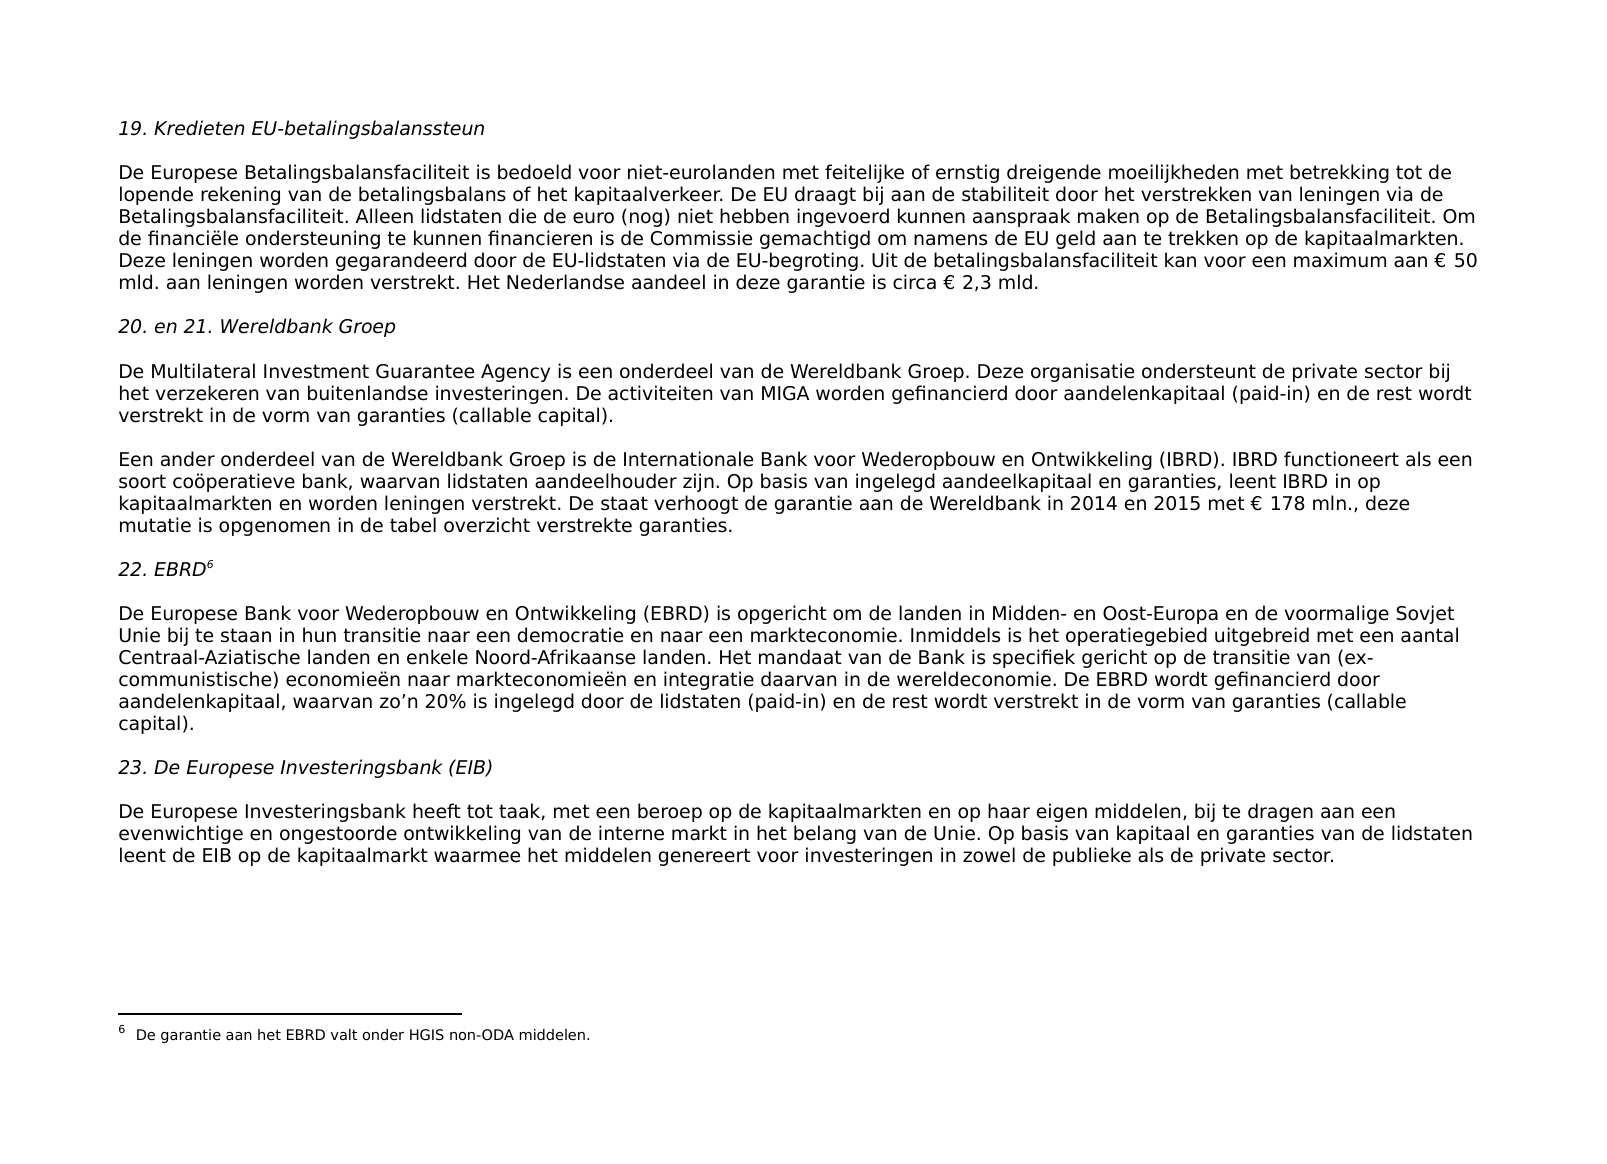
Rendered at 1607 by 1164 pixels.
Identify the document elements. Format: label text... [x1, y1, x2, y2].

text De garantie aan het EBRD valt onder HGIS non-ODA middelen. [118, 1023, 1488, 1045]
text De Multilateral Investment Guarantee Agency is een onderdeel van de Wereldbank Groep. Deze organisatie ondersteunt de private sector bij het verzekeren van buitenlandse investeringen. De activiteiten van MIGA worden gefinancierd door aandelenkapitaal (paid-in) en de rest wordt verstrekt in de vorm van garanties (callable capital). [118, 361, 1488, 426]
text De Europese Investeringsbank heeft tot taak, met een beroep op de kapitaalmarkten en op haar eigen middelen, bij te dragen aan een evenwichtige en ongestoorde ontwikkeling van de interne markt in het belang van de Unie. Op basis van kapitaal en garanties van de lidstaten leent de EIB op de kapitaalmarkt waarmee het middelen genereert voor investeringen in zowel de publieke als de private sector. [118, 801, 1488, 867]
text De Europese Bank voor Wederopbouw en Ontwikkeling (EBRD) is opgericht om de landen in Midden- en Oost-Europa en de voormalige Sovjet Unie bij te staan in hun transitie naar een democratie en naar een markteconomie. Inmiddels is het operatiegebied uitgebreid met een aantal Centraal-Aziatische landen en enkele Noord-Afrikaanse landen. Het mandaat van de Bank is specifiek gericht op de transitie van (ex-communistische) economieën naar markteconomieën en integratie daarvan in de wereldeconomie. De EBRD wordt gefinancierd door aandelenkapitaal, waarvan zo’n 20% is ingelegd door de lidstaten (paid-in) en de rest wordt verstrekt in de vorm van garanties (callable capital). [118, 603, 1488, 735]
subtitle 22. EBRD [118, 559, 1488, 581]
subtitle 23. De Europese Investeringsbank (EIB) [118, 757, 1488, 779]
text De Europese Betalingsbalansfaciliteit is bedoeld voor niet-eurolanden met feitelijke of ernstig dreigende moeilijkheden met betrekking tot de lopende rekening van de betalingsbalans of het kapitaalverkeer. De EU draagt bij aan de stabiliteit door het verstrekken van leningen via de Betalingsbalansfaciliteit. Alleen lidstaten die de euro (nog) niet hebben ingevoerd kunnen aanspraak maken op de Betalingsbalansfaciliteit. Om de financiële ondersteuning te kunnen financieren is de Commissie gemachtigd om namens de EU geld aan te trekken op de kapitaalmarkten. Deze leningen worden gegarandeerd door de EU-lidstaten via de EU-begroting. Uit de betalingsbalansfaciliteit kan voor een maximum aan € 50 mld. aan leningen worden verstrekt. Het Nederlandse aandeel in deze garantie is circa € 2,3 mld. [118, 162, 1488, 294]
subtitle 19. Kredieten EU-betalingsbalanssteun [118, 118, 1488, 140]
subtitle 20. en 21. Wereldbank Groep [118, 316, 1488, 338]
text Een ander onderdeel van de Wereldbank Groep is de Internationale Bank voor Wederopbouw en Ontwikkeling (IBRD). IBRD functioneert als een soort coöperatieve bank, waarvan lidstaten aandeelhouder zijn. Op basis van ingelegd aandeelkapitaal en garanties, leent IBRD in op kapitaalmarkten en worden leningen verstrekt. De staat verhoogt de garantie aan de Wereldbank in 2014 en 2015 met € 178 mln., deze mutatie is opgenomen in de tabel overzicht verstrekte garanties. [118, 449, 1488, 537]
